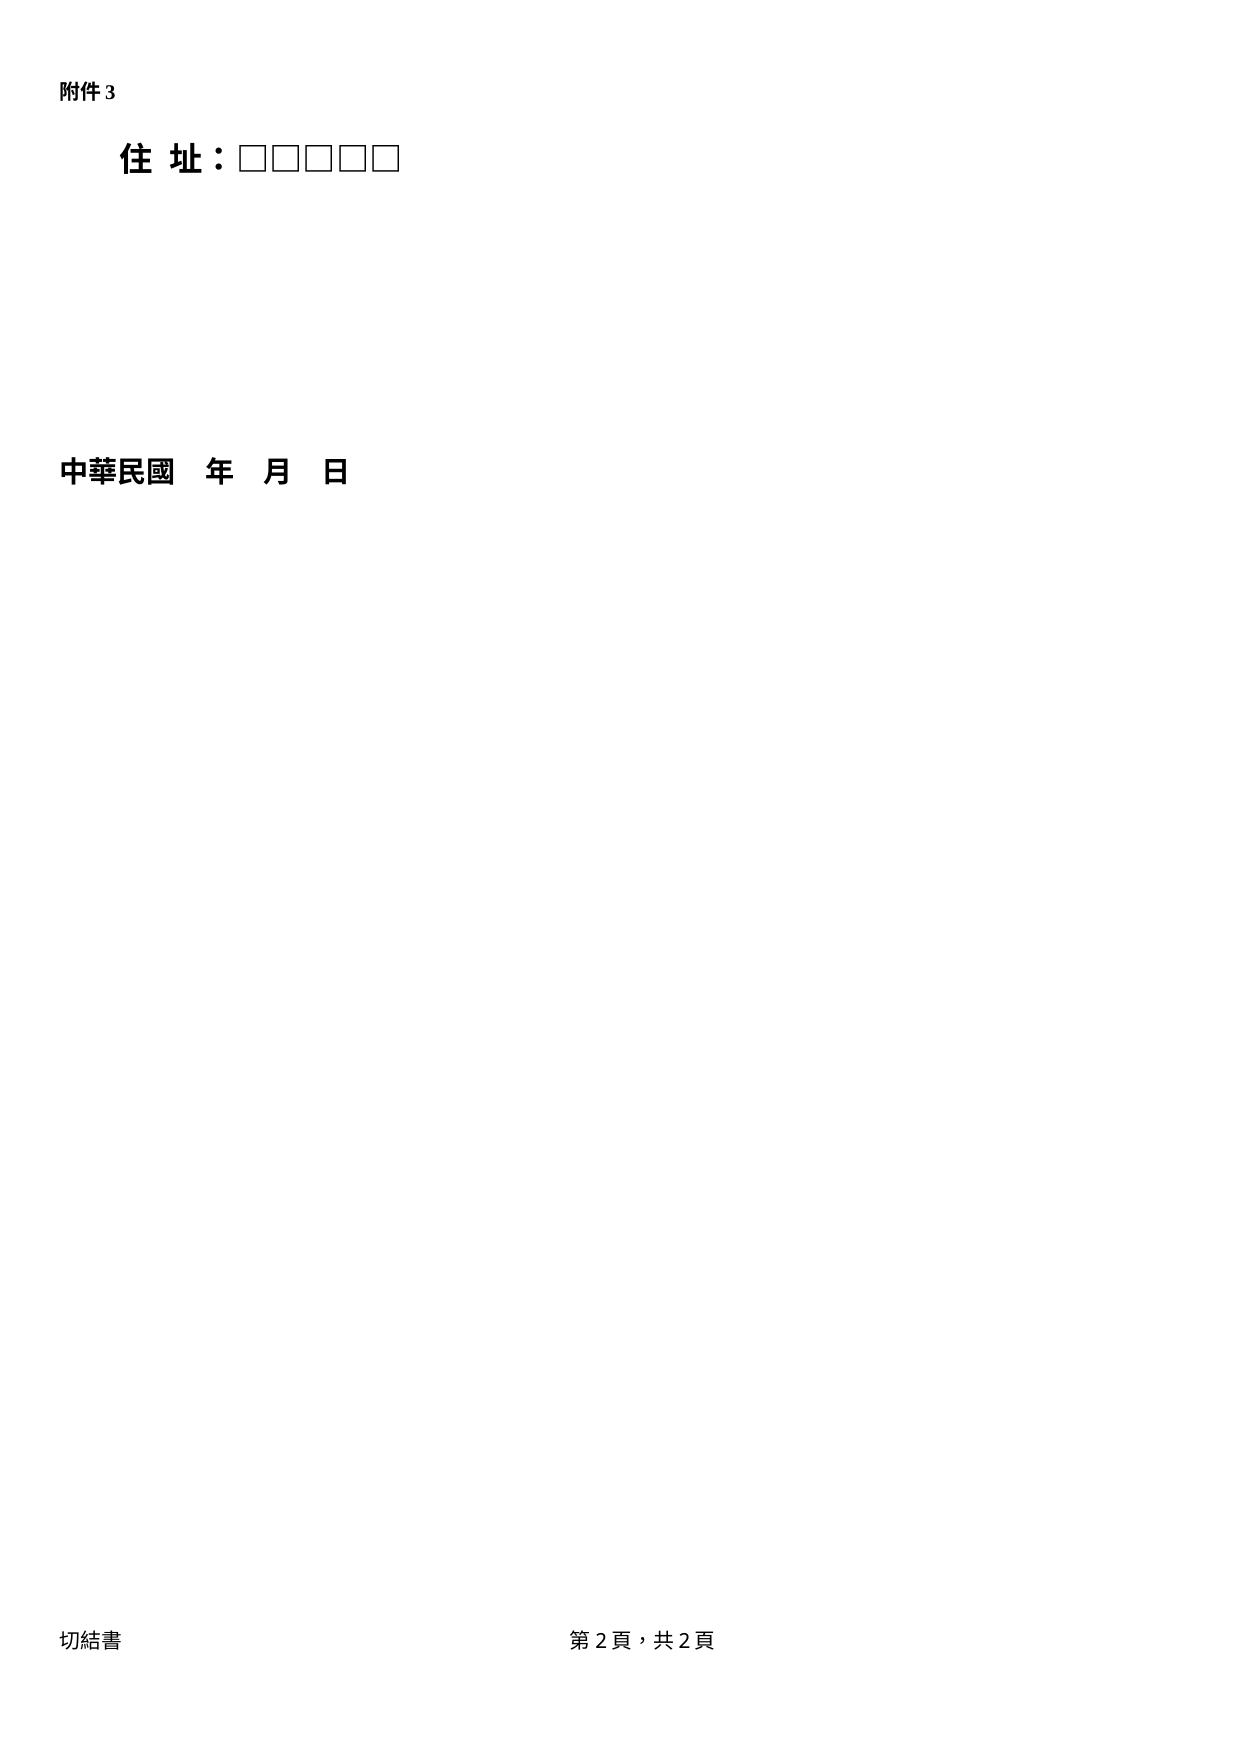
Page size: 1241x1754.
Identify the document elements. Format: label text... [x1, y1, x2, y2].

text 住 址：□□□□□ [59, 115, 1181, 177]
text 中華民國 年 月 日 [59, 428, 1181, 490]
